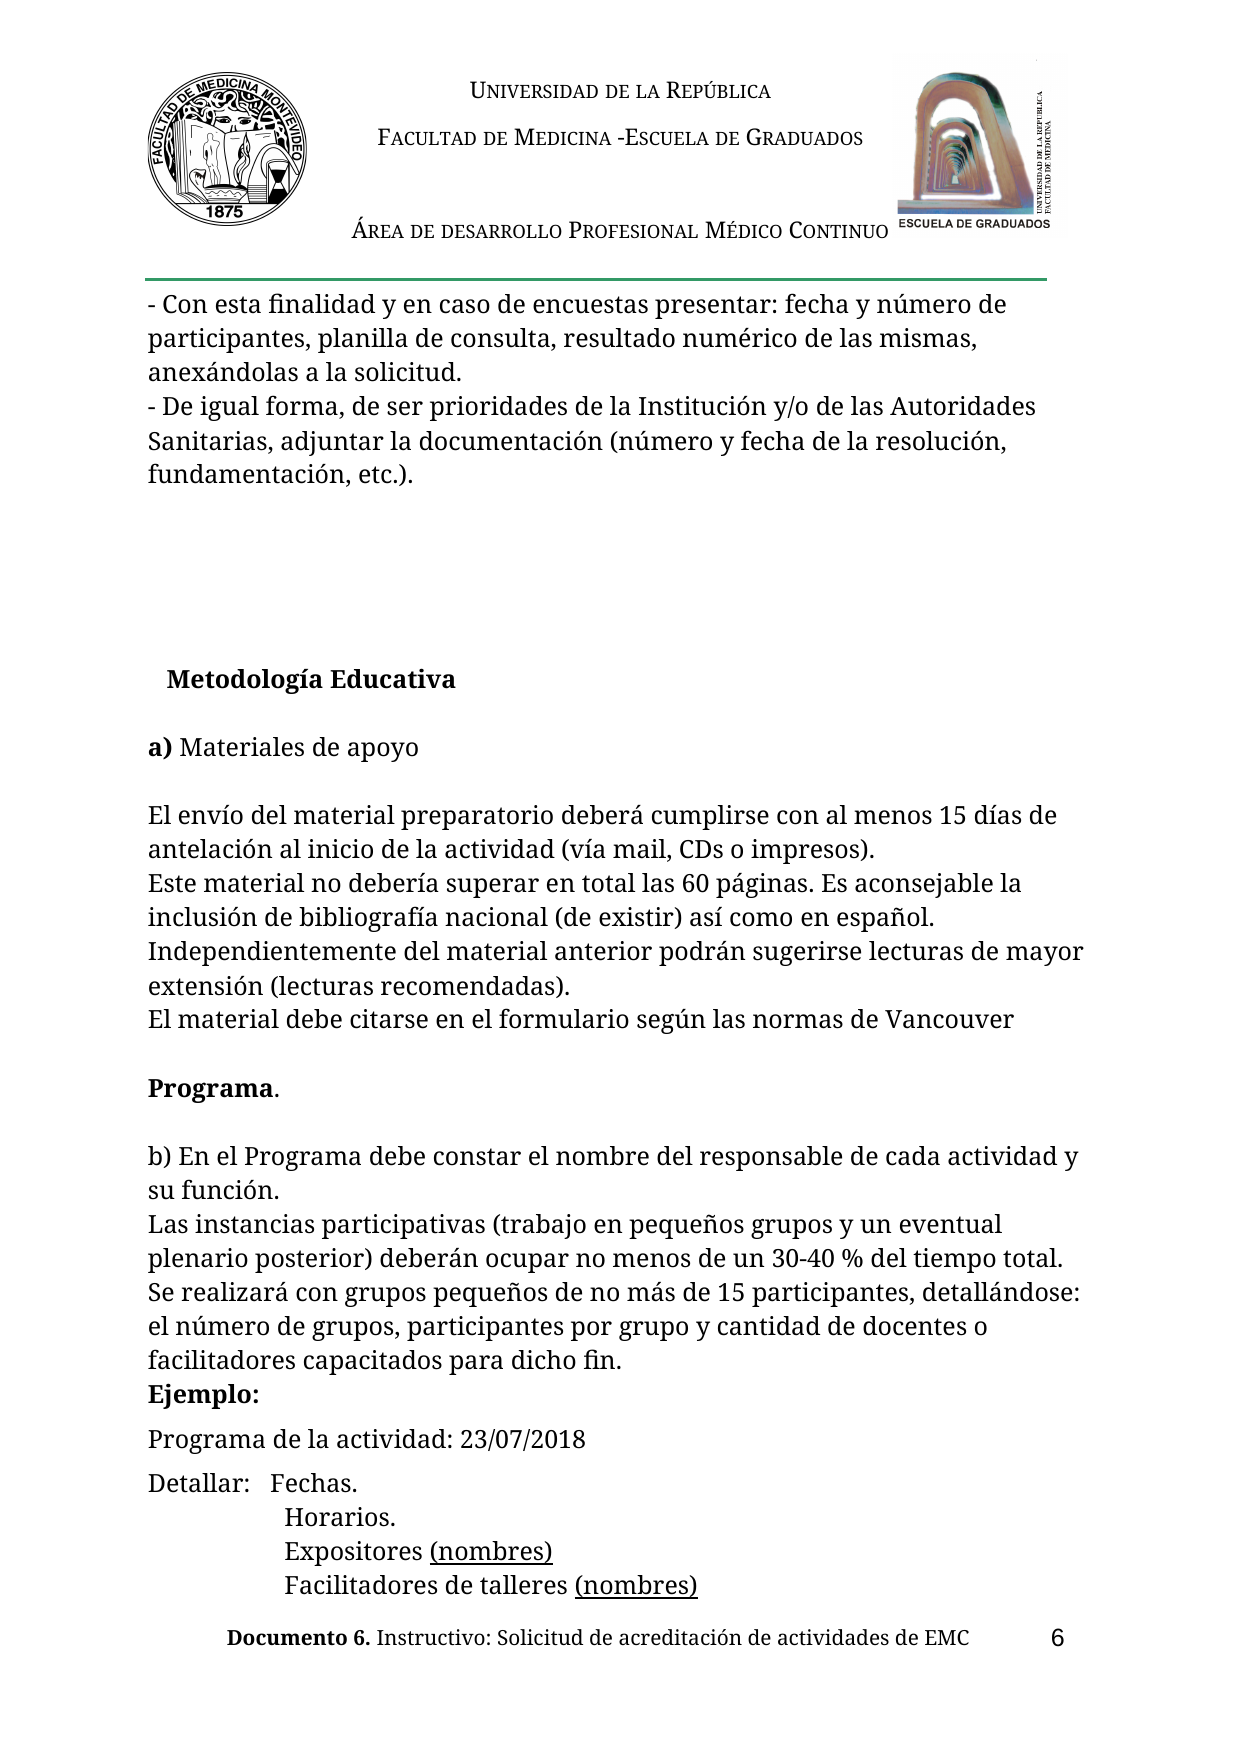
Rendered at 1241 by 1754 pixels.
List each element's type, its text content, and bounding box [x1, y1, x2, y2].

text Ejemplo: [148, 1377, 1092, 1411]
text Detallar: Fechas. [148, 1466, 1092, 1500]
text - De igual forma, de ser prioridades de la Institución y/o de las Autoridades Sanitarias, adjuntar la documentación (número y fecha de la resolución, fundamentación, etc.). [148, 389, 1092, 491]
text a) Materiales de apoyo [148, 730, 1092, 764]
text Expositores (nombres) [148, 1534, 1092, 1568]
text Programa. [148, 1070, 1092, 1104]
text Facilitadores de talleres (nombres) [148, 1568, 1092, 1602]
text Programa de la actividad: 23/07/2018 [148, 1421, 1092, 1455]
text Las instancias participativas (trabajo en pequeños grupos y un eventual plenario posterior) deberán ocupar no menos de un 30-40 % del tiempo total. Se realizará con grupos pequeños de no más de 15 participantes, detallándose: el número de grupos, participantes por grupo y cantidad de docentes o facilitadores capacitados para dicho fin. [148, 1207, 1092, 1377]
text Horarios. [148, 1500, 1092, 1534]
text Este material no debería superar en total las 60 páginas. Es aconsejable la inclusión de bibliografía nacional (de existir) así como en español. [148, 866, 1092, 934]
text Independientemente del material anterior podrán sugerirse lecturas de mayor extensión (lecturas recomendadas). [148, 934, 1092, 1002]
text El material debe citarse en el formulario según las normas de Vancouver [148, 1002, 1092, 1036]
picture [147, 72, 307, 226]
text El envío del material preparatorio deberá cumplirse con al menos 15 días de antelación al inicio de la actividad (vía mail, CDs o impresos). [148, 798, 1092, 866]
list Metodología Educativa [166, 662, 1092, 696]
text - Con esta finalidad y en caso de encuestas presentar: fecha y número de participantes, planilla de consulta, resultado numérico de las mismas, anexándolas a la solicitud. [148, 287, 1092, 389]
picture [892, 53, 1068, 238]
text b) En el Programa debe constar el nombre del responsable de cada actividad y su función. [148, 1138, 1092, 1207]
